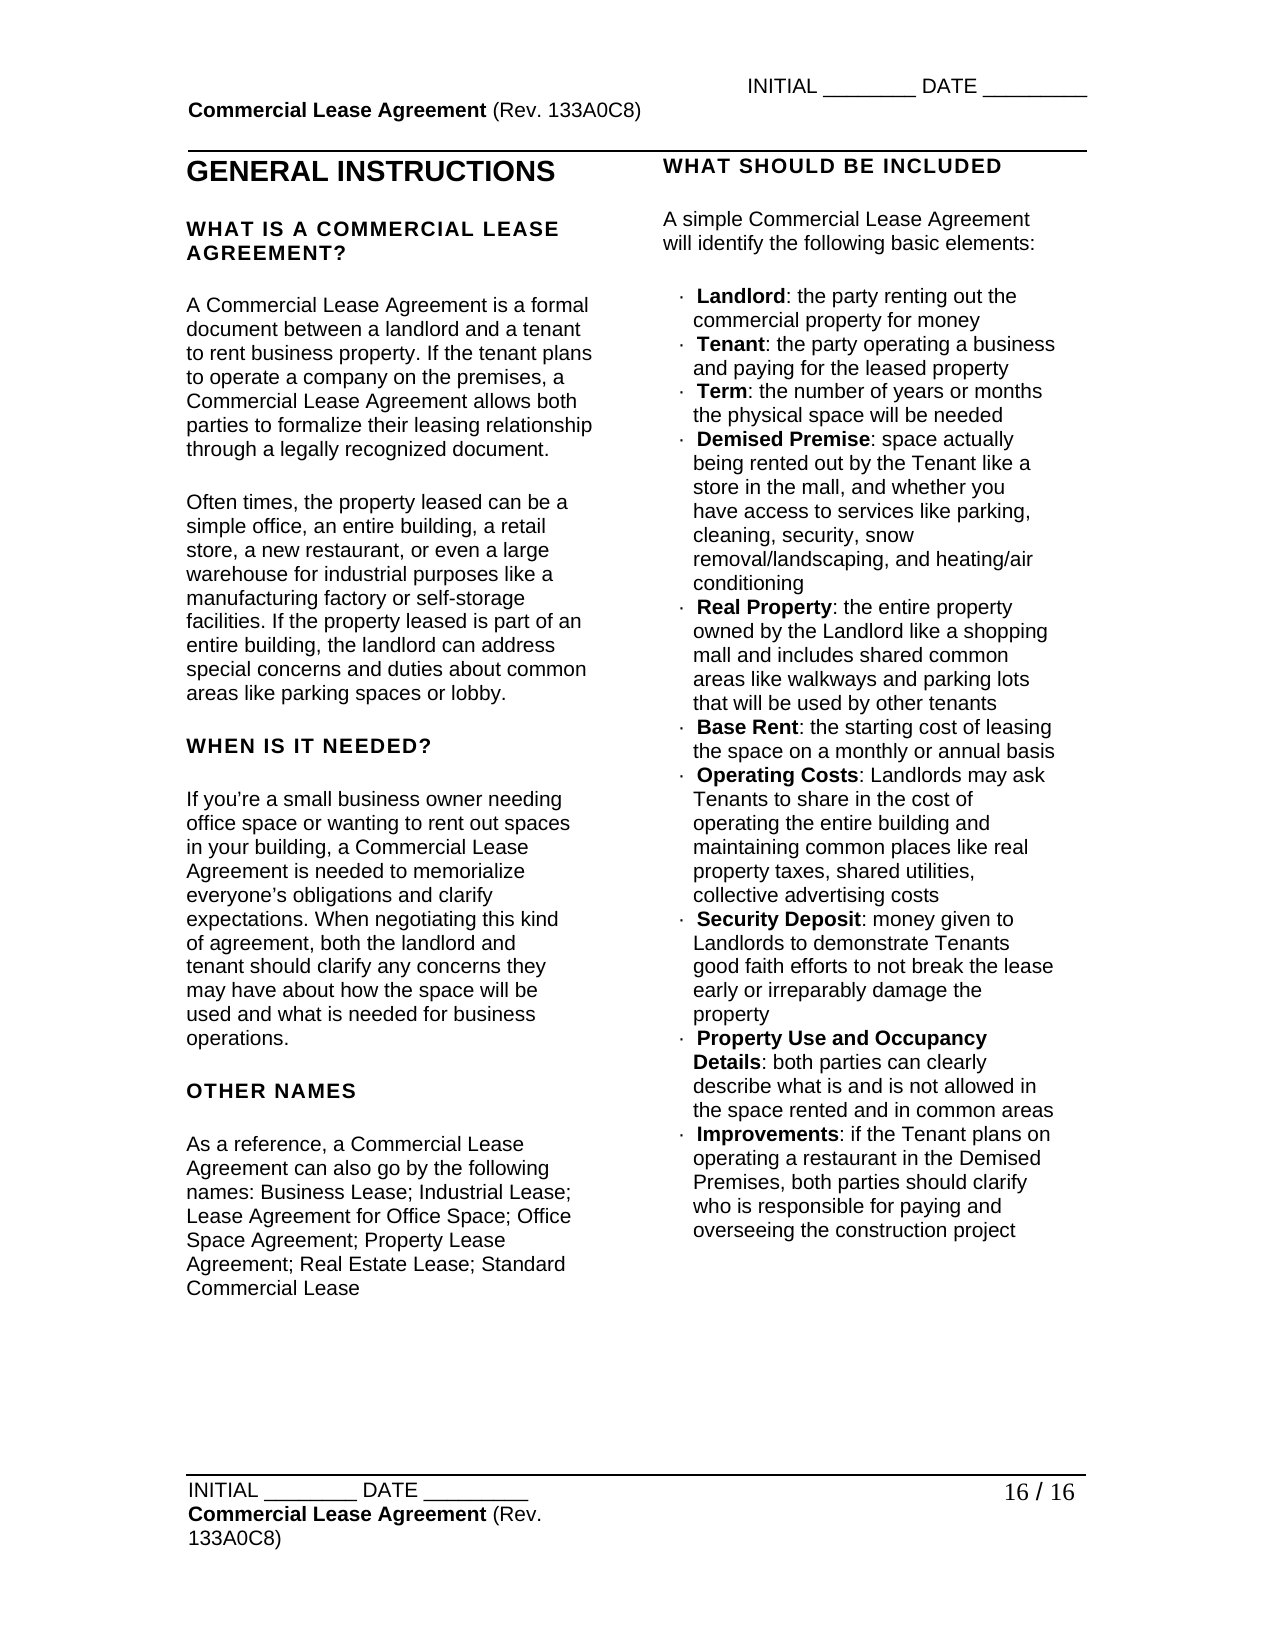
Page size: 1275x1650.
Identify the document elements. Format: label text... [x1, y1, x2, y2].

table_header WHAT SHOULD BE INCLUDED A simple Commercial Lease Agreement will identify the following basic elements: · Landlord: the party renting out the commercial property for money · Tenant: the party operating a business and paying for the leased property · Term: the number of years or months the physical space will be needed · Demised Premise: space actually being rented out by the Tenant like a store in the mall, and whether you have access to services like parking, cleaning, security, snow removal/landscaping, and heating/air conditioning · Real Property: the entire property owned by the Landlord like a shopping mall and includes shared common areas like walkways and parking lots that will be used by other tenants · Base Rent: the starting cost of leasing the space on a monthly or annual basis · Operating Costs: Landlords may ask Tenants to share in the cost of operating the entire building and maintaining common places like real property taxes, shared utilities, collective advertising costs · Security Deposit: money given to Landlords to demonstrate Tenants good faith efforts to not break the lease early or irreparably damage the property · Property Use and Occupancy Details: both parties can clearly describe what is and is not allowed in the space rented and in common areas · Improvements: if the Tenant plans on operating a restaurant in the Demised Premises, both parties should clarify who is responsible for paying and overseeing the construction project [661, 153, 1084, 1301]
table_header [607, 153, 661, 1301]
table_header GENERAL INSTRUCTIONS WHAT IS A Commercial Lease AGREEMENT? A Commercial Lease Agreement is a formal document between a landlord and a tenant to rent business property. If the tenant plans to operate a company on the premises, a Commercial Lease Agreement allows both parties to formalize their leasing relationship through a legally recognized document. Often times, the property leased can be a simple office, an entire building, a retail store, a new restaurant, or even a large warehouse for industrial purposes like a manufacturing factory or self-storage facilities. If the property leased is part of an entire building, the landlord can address special concerns and duties about common areas like parking spaces or lobby. WHEN IS IT NEEDED? If you’re a small business owner needing office space or wanting to rent out spaces in your building, a Commercial Lease Agreement is needed to memorialize everyone’s obligations and clarify expectations. When negotiating this kind of agreement, both the landlord and tenant should clarify any concerns they may have about how the space will be used and what is needed for business operations. OTHER NAMES As a reference, a Commercial Lease Agreement can also go by the following names: Business Lease; Industrial Lease; Lease Agreement for Office Space; Office Space Agreement; Property Lease Agreement; Real Estate Lease; Standard Commercial Lease [185, 153, 607, 1301]
